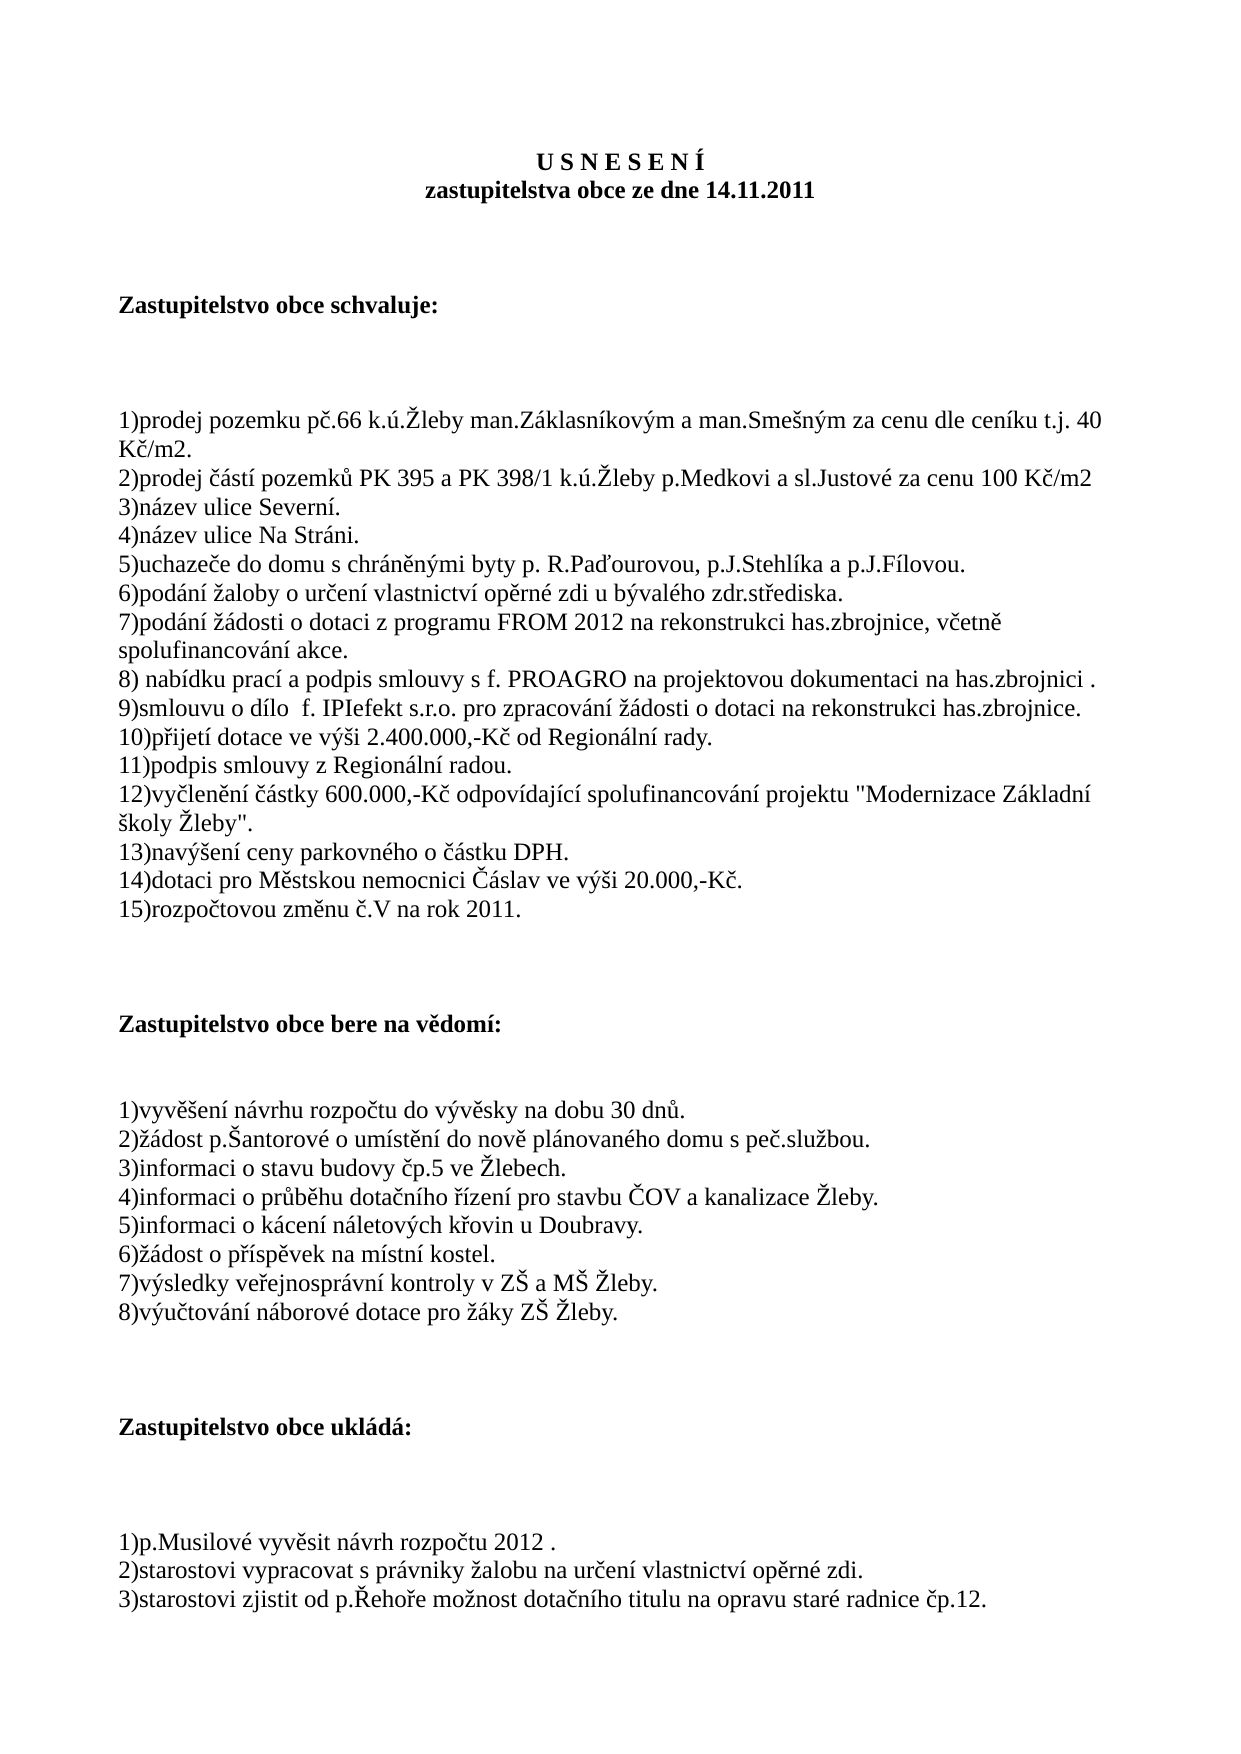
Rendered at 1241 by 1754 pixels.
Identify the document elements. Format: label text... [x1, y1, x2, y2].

text 3)informaci o stavu budovy čp.5 ve Žlebech. [118, 1153, 1122, 1182]
text 1)p.Musilové vyvěsit návrh rozpočtu 2012 . [118, 1527, 1122, 1556]
text 2)prodej částí pozemků PK 395 a PK 398/1 k.ú.Žleby p.Medkovi a sl.Justové za cenu 100 Kč/m2 [118, 463, 1122, 492]
text 2)starostovi vypracovat s právniky žalobu na určení vlastnictví opěrné zdi. [118, 1556, 1122, 1584]
text 7)výsledky veřejnosprávní kontroly v ZŠ a MŠ Žleby. [118, 1268, 1122, 1297]
text 4)název ulice Na Stráni. [118, 521, 1122, 549]
text U S N E S E N Í [118, 147, 1122, 176]
text 1)vyvěšení návrhu rozpočtu do vývěsky na dobu 30 dnů. [118, 1096, 1122, 1124]
text 8) nabídku prací a podpis smlouvy s f. PROAGRO na projektovou dokumentaci na has.zbrojnici . [118, 664, 1122, 693]
text 5)uchazeče do domu s chráněnými byty p. R.Paďourovou, p.J.Stehlíka a p.J.Fílovou. [118, 549, 1122, 578]
text Zastupitelstvo obce bere na vědomí: [118, 1009, 1122, 1038]
text 8)výučtování náborové dotace pro žáky ZŠ Žleby. [118, 1297, 1122, 1326]
text 10)přijetí dotace ve výši 2.400.000,-Kč od Regionální rady. [118, 722, 1122, 751]
text 2)žádost p.Šantorové o umístění do nově plánovaného domu s peč.službou. [118, 1124, 1122, 1153]
text 5)informaci o kácení náletových křovin u Doubravy. [118, 1211, 1122, 1239]
text 14)dotaci pro Městskou nemocnici Čáslav ve výši 20.000,-Kč. [118, 866, 1122, 894]
text 4)informaci o průběhu dotačního řízení pro stavbu ČOV a kanalizace Žleby. [118, 1182, 1122, 1211]
text Zastupitelstvo obce ukládá: [118, 1412, 1122, 1441]
text 12)vyčlenění částky 600.000,-Kč odpovídající spolufinancování projektu "Modernizace Základní školy Žleby". [118, 779, 1122, 837]
text 15)rozpočtovou změnu č.V na rok 2011. [118, 894, 1122, 923]
text 11)podpis smlouvy z Regionální radou. [118, 751, 1122, 779]
text 1)prodej pozemku pč.66 k.ú.Žleby man.Záklasníkovým a man.Smešným za cenu dle ceníku t.j. 40 Kč/m2. [118, 406, 1122, 463]
text 7)podání žádosti o dotaci z programu FROM 2012 na rekonstrukci has.zbrojnice, včetně spolufinancování akce. [118, 607, 1122, 664]
text 13)navýšení ceny parkovného o částku DPH. [118, 837, 1122, 866]
text 9)smlouvu o dílo f. IPIefekt s.r.o. pro zpracování žádosti o dotaci na rekonstrukci has.zbrojnice. [118, 693, 1122, 722]
text Zastupitelstvo obce schvaluje: [118, 291, 1122, 319]
text zastupitelstva obce ze dne 14.11.2011 [118, 176, 1122, 204]
text 6)žádost o příspěvek na místní kostel. [118, 1239, 1122, 1268]
text 3)starostovi zjistit od p.Řehoře možnost dotačního titulu na opravu staré radnice čp.12. [118, 1584, 1122, 1613]
text 6)podání žaloby o určení vlastnictví opěrné zdi u bývalého zdr.střediska. [118, 578, 1122, 607]
text 3)název ulice Severní. [118, 492, 1122, 521]
